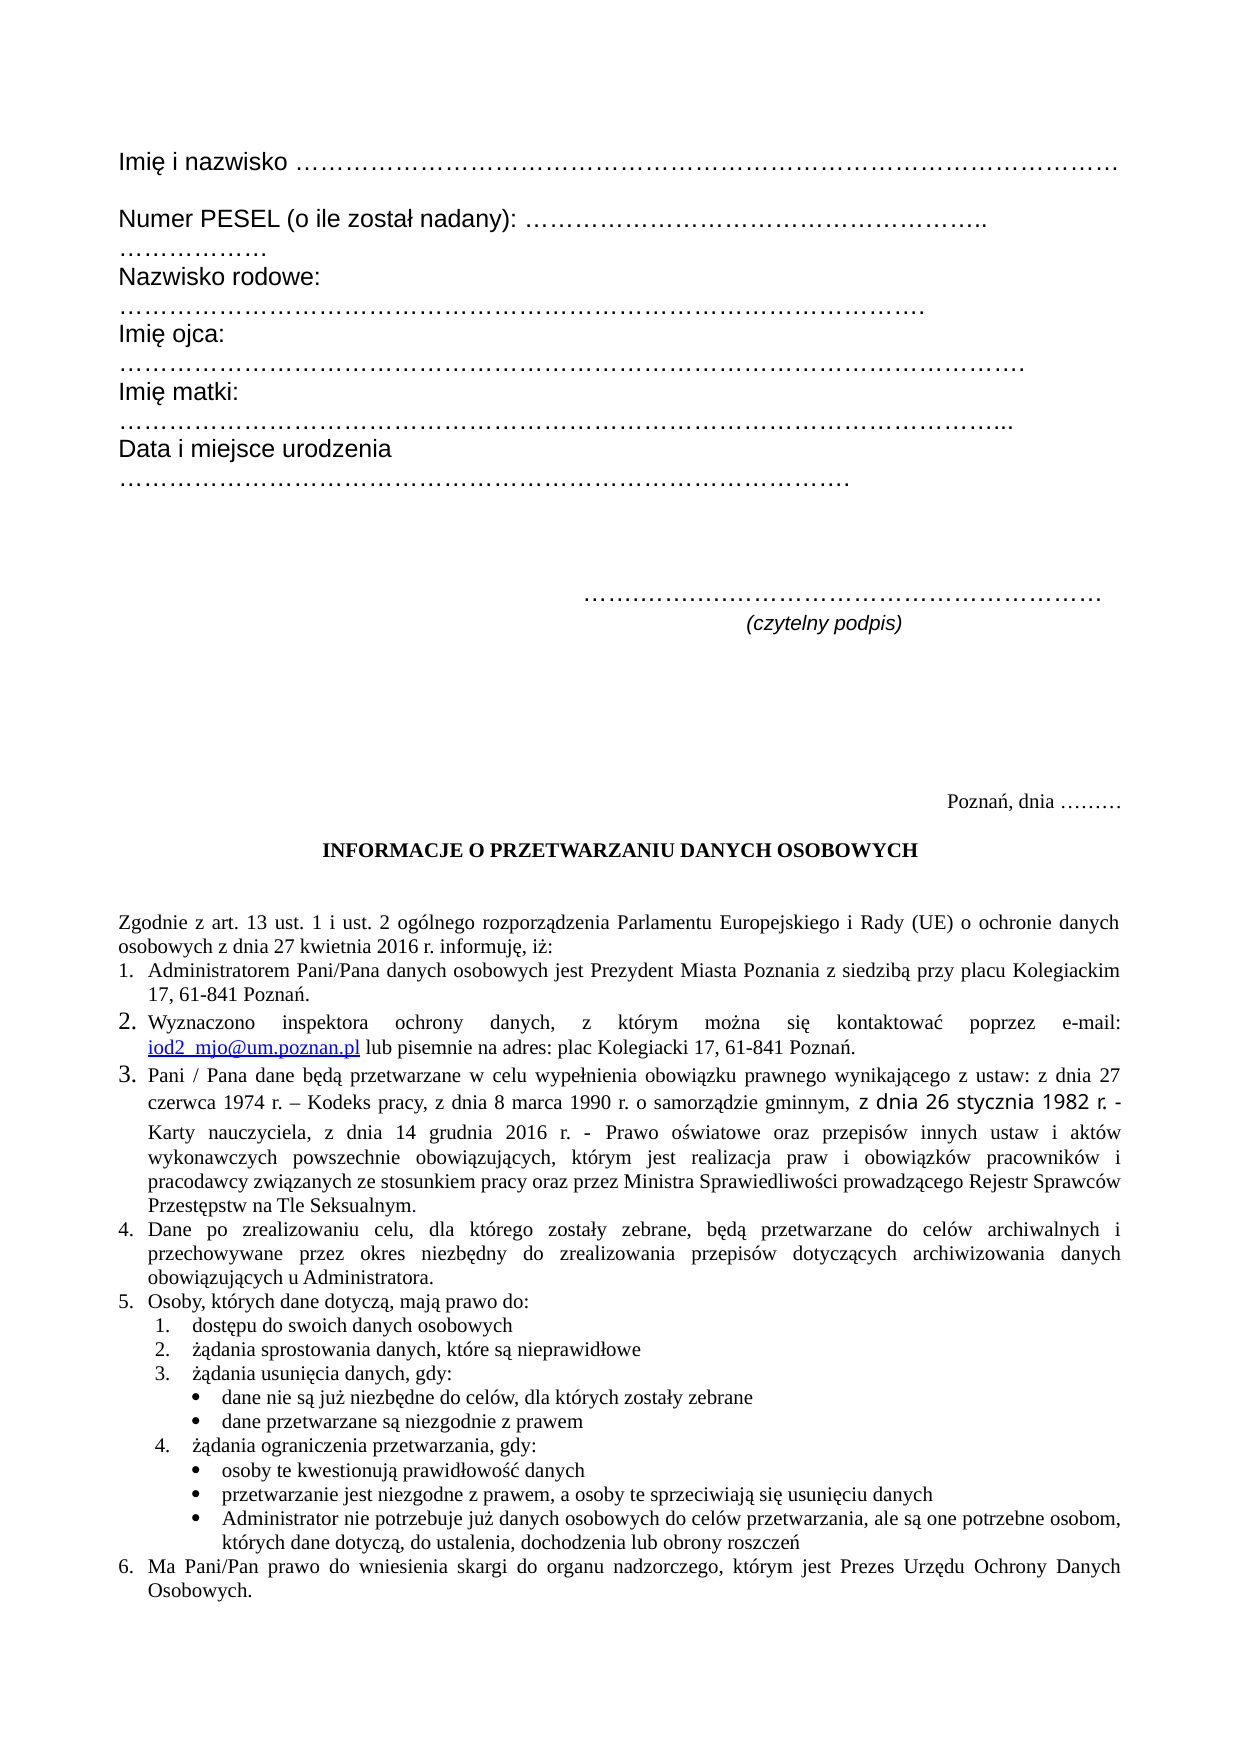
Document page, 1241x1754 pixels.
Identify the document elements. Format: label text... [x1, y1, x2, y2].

list Wyznaczono inspektora ochrony danych, z którym można się kontaktować poprzez e-mail: iod2_mjo@um.poznan.pl lub pisemnie na adres: plac Kolegiacki 17, 61-841 Poznań. [118, 1006, 1122, 1059]
list osoby te kwestionują prawidłowość danych [192, 1457, 1122, 1482]
text Poznań, dnia ……… [118, 789, 1122, 813]
text Data i miejsce urodzenia ……………………………………………………………………………. [118, 434, 1122, 492]
list dostępu do swoich danych osobowych [154, 1313, 1122, 1337]
text Imię matki: ……………………………………………………………………………………………... [118, 377, 1122, 434]
list Dane po zrealizowaniu celu, dla którego zostały zebrane, będą przetwarzane do celów archiwalnych i przechowywane przez okres niezbędny do zrealizowania przepisów dotyczących archiwizowania danych obowiązujących u Administratora. [118, 1217, 1122, 1289]
text Imię ojca: ………………………………………………………………………………………………. [118, 319, 1122, 377]
list przetwarzanie jest niezgodne z prawem, a osoby te sprzeciwiają się usunięciu danych [192, 1482, 1122, 1506]
list Administrator nie potrzebuje już danych osobowych do celów przetwarzania, ale są one potrzebne osobom, których dane dotyczą, do ustalenia, dochodzenia lub obrony roszczeń [192, 1506, 1122, 1554]
list Ma Pani/Pan prawo do wniesienia skargi do organu nadzorczego, którym jest Prezes Urzędu Ochrony Danych Osobowych. [118, 1554, 1122, 1602]
list Osoby, których dane dotyczą, mają prawo do: [118, 1289, 1122, 1313]
text Zgodnie z art. 13 ust. 1 i ust. 2 ogólnego rozporządzenia Parlamentu Europejskiego i Rady (UE) o ochronie danych osobowych z dnia 27 kwietnia 2016 r. informuję, iż: [118, 910, 1122, 958]
text …….…….….……………………………………… (czytelny podpis) [118, 578, 1122, 636]
list żądania usunięcia danych, gdy: [154, 1361, 1122, 1385]
list Pani / Pana dane będą przetwarzane w celu wypełnienia obowiązku prawnego wynikającego z ustaw: z dnia 27 czerwca 1974 r. – Kodeks pracy, z dnia 8 marca 1990 r. o samorządzie gminnym, z dnia 26 stycznia 1982 r. - Karty nauczyciela, z dnia 14 grudnia 2016 r. - Prawo oświatowe oraz przepisów innych ustaw i aktów wykonawczych powszechnie obowiązujących, którym jest realizacja praw i obowiązków pracowników i pracodawcy związanych ze stosunkiem pracy oraz przez Ministra Sprawiedliwości prowadzącego Rejestr Sprawców Przestępstw na Tle Seksualnym. [118, 1059, 1122, 1217]
list żądania ograniczenia przetwarzania, gdy: [154, 1433, 1122, 1457]
text Imię i nazwisko ……………………………………………………………………………………… [118, 147, 1122, 176]
text Nazwisko rodowe: ……………………………………………………………………………………. [118, 262, 1122, 319]
list żądania sprostowania danych, które są nieprawidłowe [154, 1337, 1122, 1361]
text INFORMACJE O PRZETWARZANIU DANYCH OSOBOWYCH [118, 837, 1122, 862]
list Administratorem Pani/Pana danych osobowych jest Prezydent Miasta Poznania z siedzibą przy placu Kolegiackim 17, 61-841 Poznań. [118, 958, 1122, 1006]
list dane przetwarzane są niezgodnie z prawem [192, 1409, 1122, 1433]
list dane nie są już niezbędne do celów, dla których zostały zebrane [192, 1385, 1122, 1409]
text Numer PESEL (o ile został nadany): ………………………………………………..……………… [118, 204, 1122, 262]
